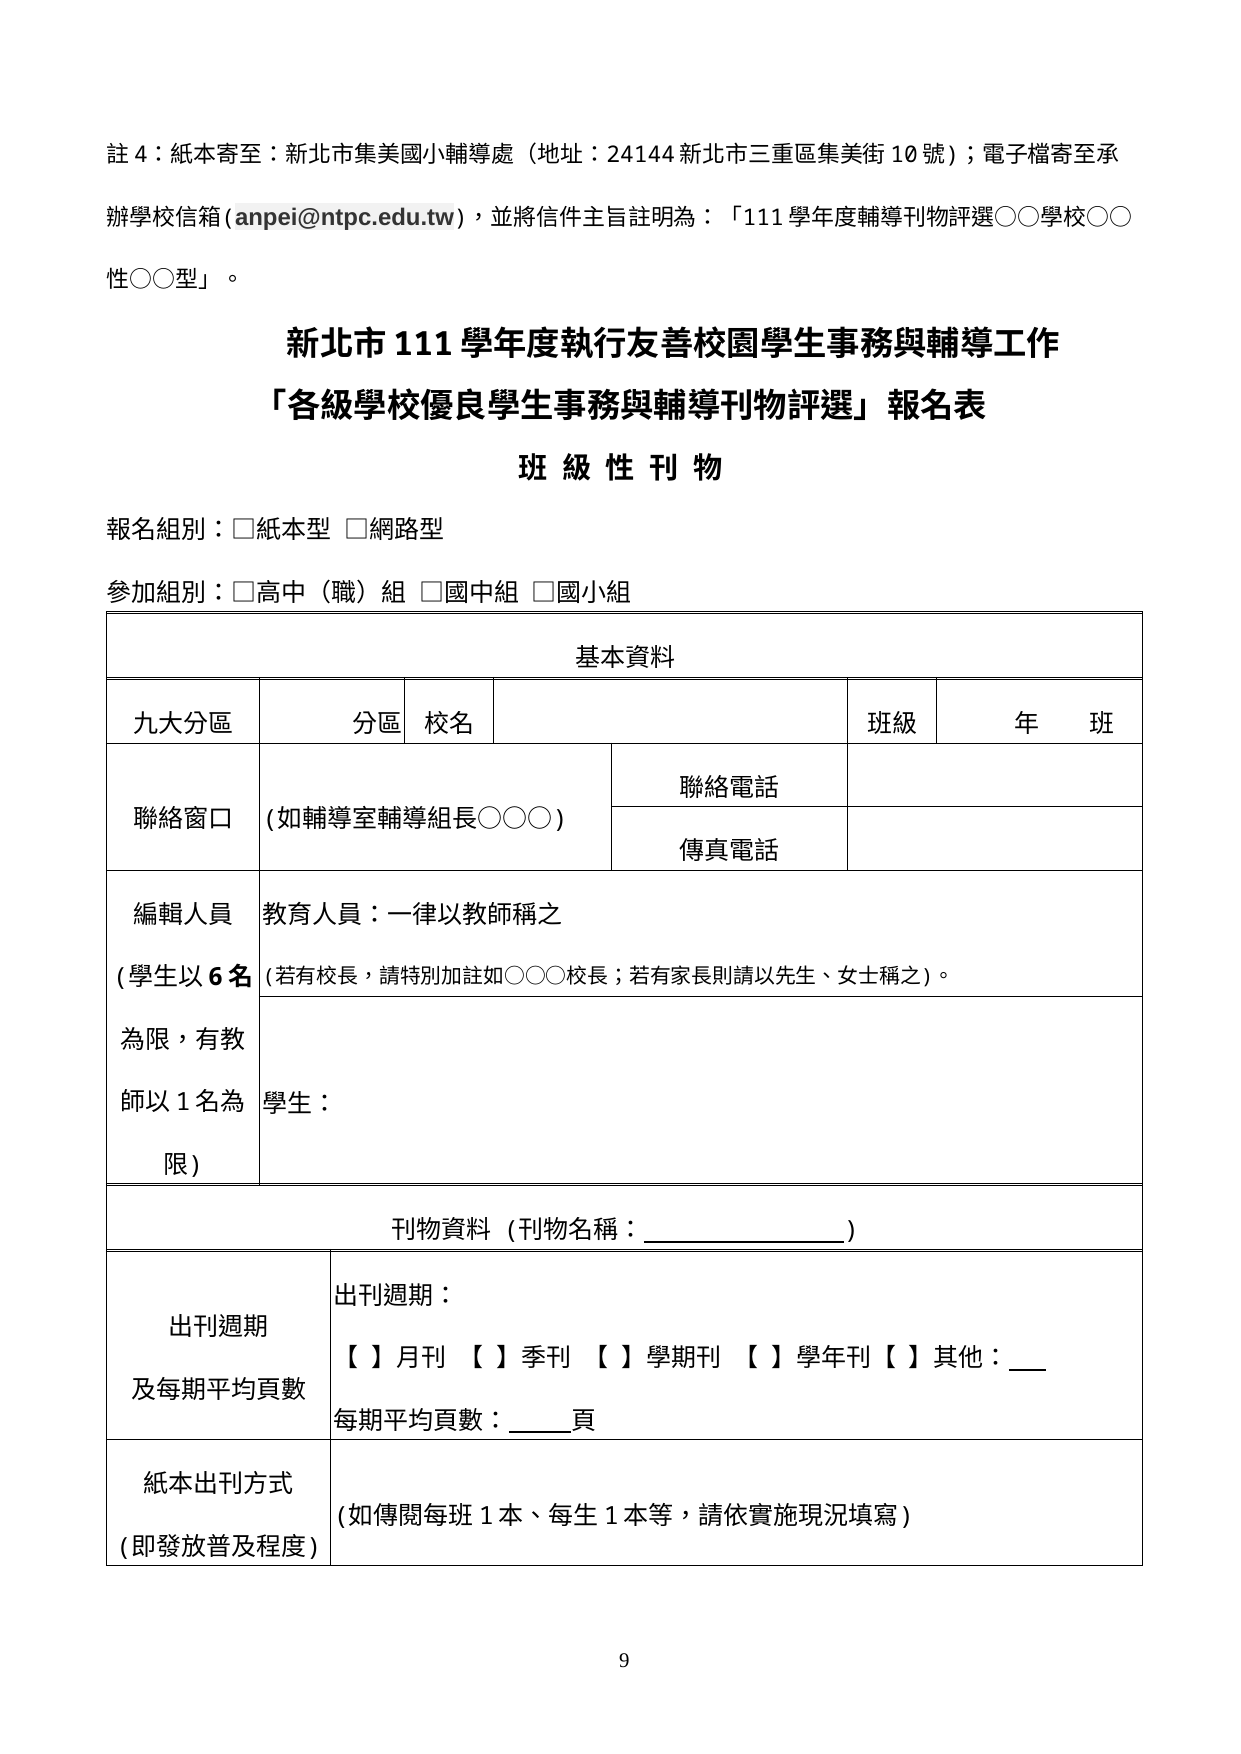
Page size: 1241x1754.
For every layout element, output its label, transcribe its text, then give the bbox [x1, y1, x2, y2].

table_cell 紙本出刊方式 (即發放普及程度) [107, 1440, 330, 1565]
table_cell 出刊週期： 【 】月刊 【 】季刊 【 】學期刊 【 】學年刊【 】其他： 每期平均頁數： 頁 [331, 1252, 1142, 1439]
table_cell 校名 [405, 680, 493, 742]
text 班 級 性 刊 物 [106, 424, 1134, 486]
text 參加組別：□高中（職）組 □國中組 □國小組 [106, 549, 1134, 611]
table_cell 編輯人員 (學生以6名為限，有教師以1名為限) [107, 871, 259, 1183]
table_cell 年 班 [937, 680, 1142, 742]
table_header 基本資料 [107, 614, 1142, 677]
table_cell 聯絡電話 [612, 744, 847, 806]
table_cell [848, 744, 1142, 806]
table_cell 出刊週期 及每期平均頁數 [107, 1252, 330, 1439]
table_cell (如輔導室輔導組長○○○) [260, 744, 611, 869]
table_cell 傳真電話 [612, 807, 847, 869]
table_cell [848, 807, 1142, 869]
table_cell [494, 680, 847, 742]
text 註4：紙本寄至：新北市集美國小輔導處（地址：24144新北市三重區集美街10號)；電子檔寄至承辦學校信箱(anpei@ntpc.edu.tw)，並將信件主旨註明為：「111學年度輔導刊物評選○○學校○○性○○型」。 [106, 111, 1134, 299]
table_cell 九大分區 [107, 680, 259, 742]
text 「各級學校優良學生事務與輔導刊物評選」報名表 [106, 361, 1134, 424]
table_cell 學生： [260, 997, 1142, 1183]
table_cell 班級 [848, 680, 936, 742]
text 新北市111學年度執行友善校園學生事務與輔導工作 [106, 299, 1134, 361]
table_cell (如傳閱每班1本、每生1本等，請依實施現況填寫) [331, 1440, 1142, 1565]
table_cell 聯絡窗口 [107, 744, 259, 869]
table_cell 刊物資料 (刊物名稱： ) [107, 1186, 1142, 1249]
text 報名組別：□紙本型 □網路型 [106, 486, 1134, 549]
table_cell 分區 [260, 680, 404, 742]
table_cell 教育人員：一律以教師稱之 (若有校長，請特別加註如○○○校長；若有家長則請以先生、女士稱之)。 [260, 871, 1142, 996]
